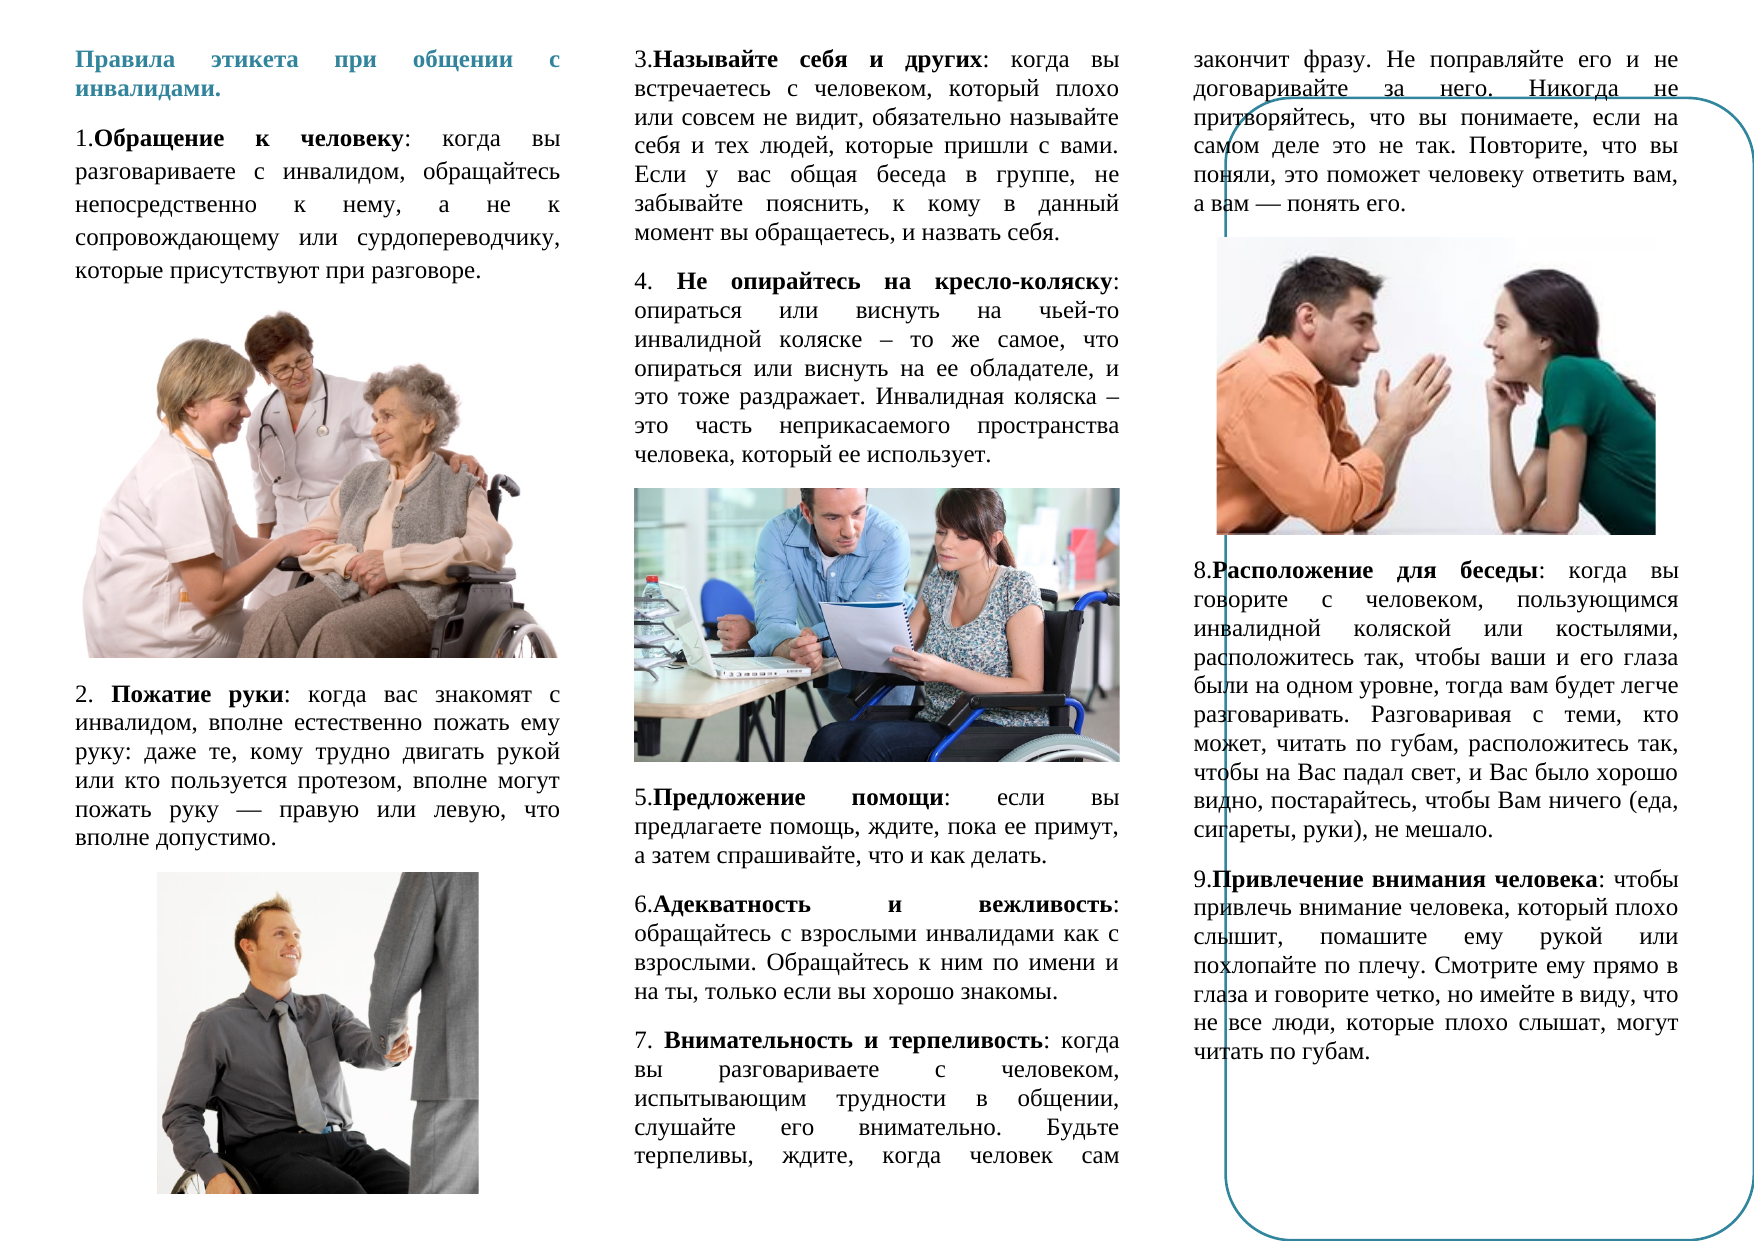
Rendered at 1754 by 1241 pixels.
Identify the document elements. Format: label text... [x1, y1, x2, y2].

text закончит фразу. Не поправляйте его и не договаривайте за него. Никогда не притворяйтесь, что вы понимаете, если на самом деле это не так. Повторите, что вы поняли, это поможет человеку ответить вам, а вам — понять его. [1193, 44, 1679, 217]
text 5.Предложение помощи: если вы предлагаете помощь, ждите, пока ее примут, а затем спрашивайте, что и как делать. [634, 782, 1119, 869]
text 1.Обращение к человеку: когда вы разговариваете с инвалидом, обращайтесь непосредственно к нему, а не к сопровождающему или сурдопереводчику, которые присутствуют при разговоре. [75, 123, 560, 283]
text 6.Адекватность и вежливость: обращайтесь с взрослыми инвалидами как с взрослыми. Обращайтесь к ним по имени и на ты, только если вы хорошо знакомы. [634, 889, 1119, 1004]
text 4. Не опирайтесь на кресло-коляску: опираться или виснуть на чьей-то инвалидной коляске – то же самое, что опираться или виснуть на ее обладателе, и это тоже раздражает. Инвалидная коляска – это часть неприкасаемого пространства человека, который ее использует. [634, 266, 1119, 468]
text 2. Пожатие руки: когда вас знакомят с инвалидом, вполне естественно пожать ему руку: даже те, кому трудно двигать рукой или кто пользуется протезом, вполне могут пожать руку — правую или левую, что вполне допустимо. [75, 679, 560, 851]
text 9.Привлечение внимания человека: чтобы привлечь внимание человека, который плохо слышит, помашите ему рукой или похлопайте по плечу. Смотрите ему прямо в глаза и говорите четко, но имейте в виду, что не все люди, которые плохо слышат, могут читать по губам. [1193, 864, 1224, 1065]
text 3.Называйте себя и других: когда вы встречаетесь с человеком, который плохо или совсем не видит, обязательно называйте себя и тех людей, которые пришли с вами. Если у вас общая беседа в группе, не забывайте пояснить, к кому в данный момент вы обращаетесь, и назвать себя. [634, 44, 1119, 246]
text 7. Внимательность и терпеливость: когда вы разговариваете с человеком, испытывающим трудности в общении, слушайте его внимательно. Будьте терпеливы, ждите, когда человек сам [634, 1025, 1119, 1169]
text 8.Расположение для беседы: когда вы говорите с человеком, пользующимся инвалидной коляской или костылями, расположитесь так, чтобы ваши и его глаза были на одном уровне, тогда вам будет легче разговаривать. Разговаривая с теми, кто может, читать по губам, расположитесь так, чтобы на Вас падал свет, и Вас было хорошо видно, постарайтесь, чтобы Вам ничего (еда, сигареты, руки), не мешало. [1193, 555, 1224, 843]
text Правила этикета при общении с инвалидами. [75, 44, 560, 102]
